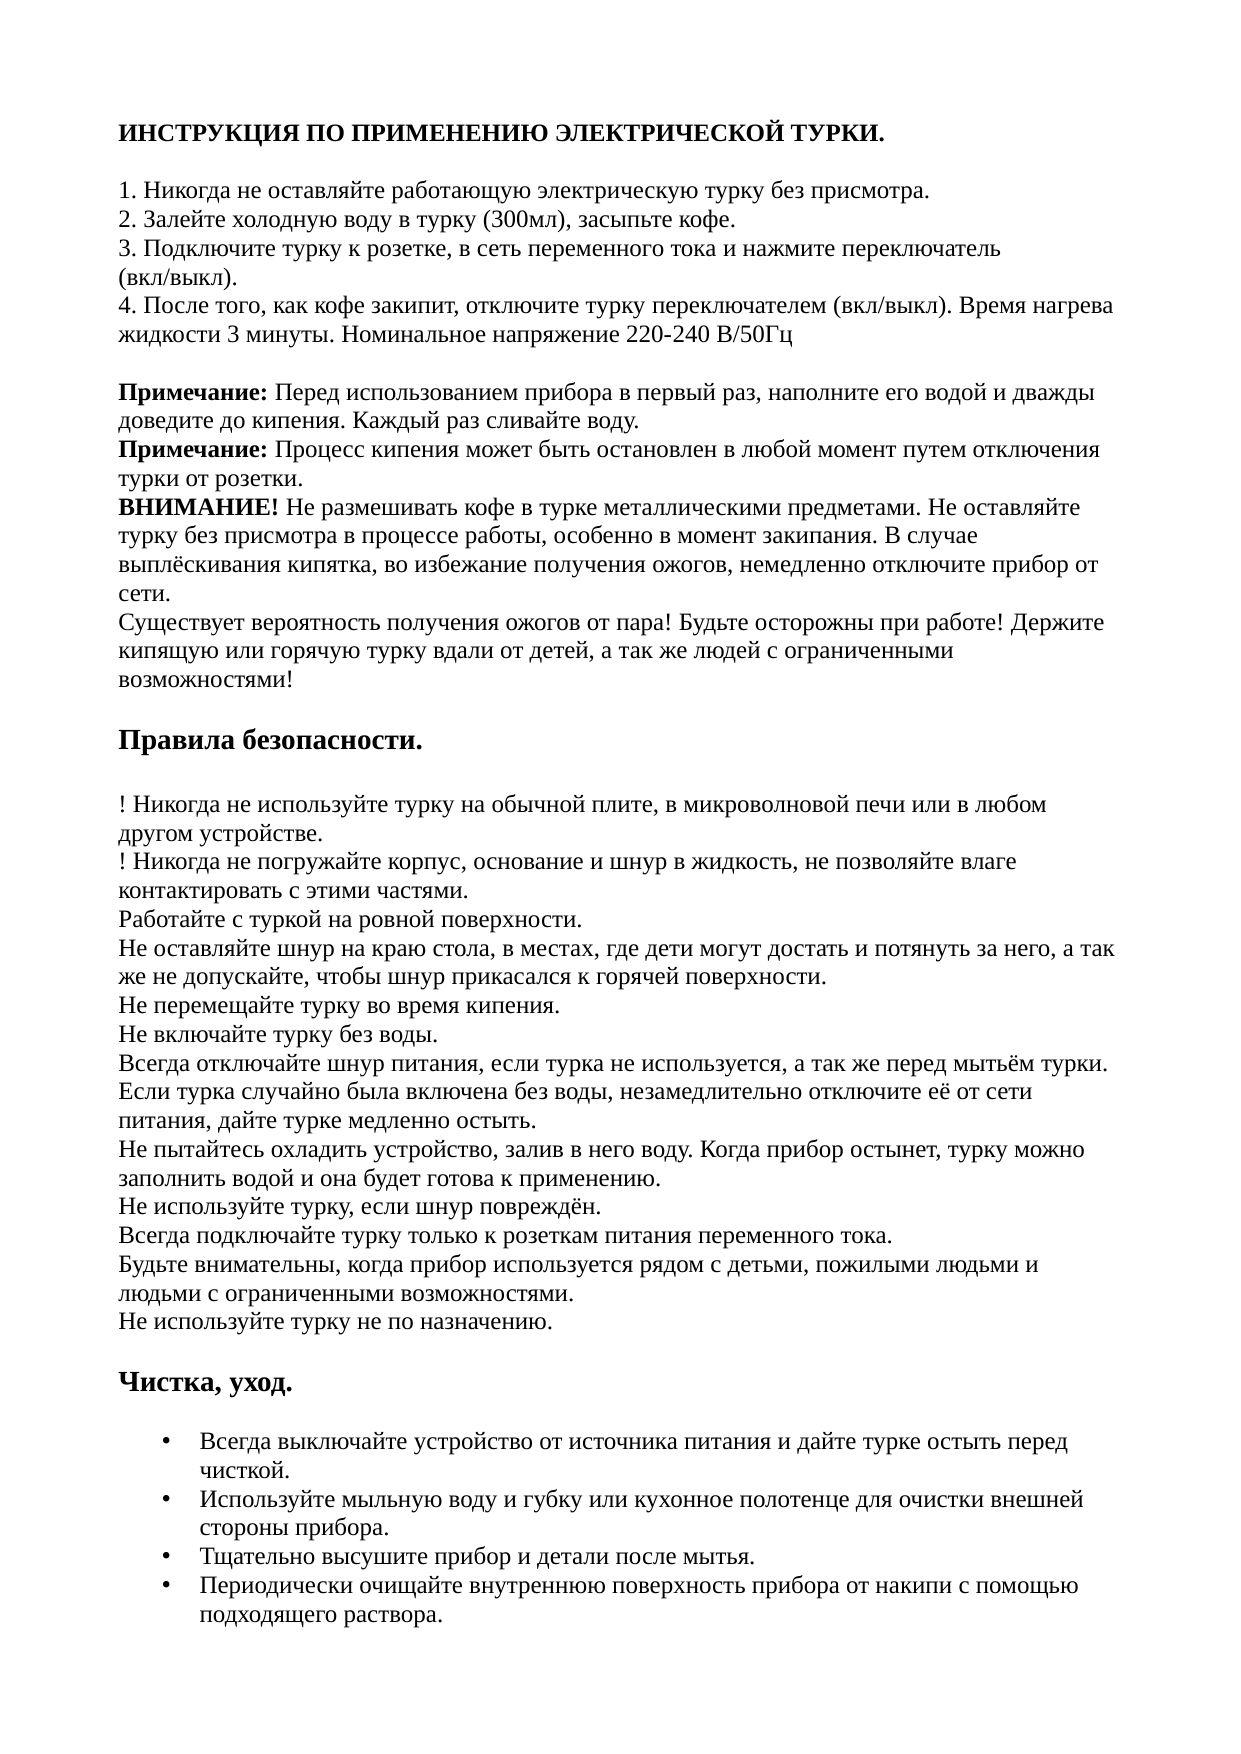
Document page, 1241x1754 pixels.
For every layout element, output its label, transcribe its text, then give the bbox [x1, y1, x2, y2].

text Не перемещайте турку во время кипения. [118, 990, 1122, 1019]
list Периодически очищайте внутреннюю поверхность прибора от накипи с помощью подходящего раствора. [162, 1570, 1122, 1627]
text Не используйте турку, если шнур повреждён. [118, 1191, 1122, 1220]
text Примечание: Процесс кипения может быть остановлен в любой момент путем отключения турки от розетки. [118, 434, 1122, 492]
text Не пытайтесь охладить устройство, залив в него воду. Когда прибор остынет, турку можно заполнить водой и она будет готова к применению. [118, 1134, 1122, 1191]
text 4. После того, как кофе закипит, отключите турку переключателем (вкл/выкл). Время нагрева жидкости 3 минуты. Номинальное напряжение 220-240 В/50Гц [118, 291, 1122, 348]
text Не включайте турку без воды. [118, 1019, 1122, 1048]
text ! Никогда не используйте турку на обычной плите, в микроволновой печи или в любом другом устройстве. [118, 789, 1122, 846]
text Работайте с туркой на ровной поверхности. [118, 904, 1122, 933]
text Не оставляйте шнур на краю стола, в местах, где дети могут достать и потянуть за него, а так же не допускайте, чтобы шнур прикасался к горячей поверхности. [118, 933, 1122, 990]
text ИНСТРУКЦИЯ ПО ПРИМЕНЕНИЮ ЭЛЕКТРИЧЕСКОЙ ТУРКИ. [118, 118, 1122, 147]
text Существует вероятность получения ожогов от пара! Будьте осторожны при работе! Держите кипящую или горячую турку вдали от детей, а так же людей с ограниченными возможностями! [118, 607, 1122, 693]
list Используйте мыльную воду и губку или кухонное полотенце для очистки внешней стороны прибора. [162, 1484, 1122, 1541]
list Всегда выключайте устройство от источника питания и дайте турке остыть перед чисткой. [162, 1426, 1122, 1484]
text ! Никогда не погружайте корпус, основание и шнур в жидкость, не позволяйте влаге контактировать с этими частями. [118, 846, 1122, 904]
text Не используйте турку не по назначению. [118, 1306, 1122, 1335]
text Будьте внимательны, когда прибор используется рядом с детьми, пожилыми людьми и людьми с ограниченными возможностями. [118, 1249, 1122, 1306]
text Правила безопасности. [118, 722, 1122, 755]
text 2. Залейте холодную воду в турку (300мл), засыпьте кофе. [118, 204, 1122, 233]
text 1. Никогда не оставляйте работающую электрическую турку без присмотра. [118, 176, 1122, 204]
text Чистка, уход. [118, 1364, 1122, 1397]
text Всегда подключайте турку только к розеткам питания переменного тока. [118, 1220, 1122, 1249]
text Всегда отключайте шнур питания, если турка не используется, а так же перед мытьём турки. Если турка случайно была включена без воды, незамедлительно отключите её от сети питания, дайте турке медленно остыть. [118, 1048, 1122, 1134]
text ВНИМАНИЕ! Не размешивать кофе в турке металлическими предметами. Не оставляйте турку без присмотра в процессе работы, особенно в момент закипания. В случае выплёскивания кипятка, во избежание получения ожогов, немедленно отключите прибор от сети. [118, 492, 1122, 607]
text 3. Подключите турку к розетке, в сеть переменного тока и нажмите переключатель (вкл/выкл). [118, 233, 1122, 291]
list Тщательно высушите прибор и детали после мытья. [162, 1541, 1122, 1570]
text Примечание: Перед использованием прибора в первый раз, наполните его водой и дважды доведите до кипения. Каждый раз сливайте воду. [118, 377, 1122, 434]
